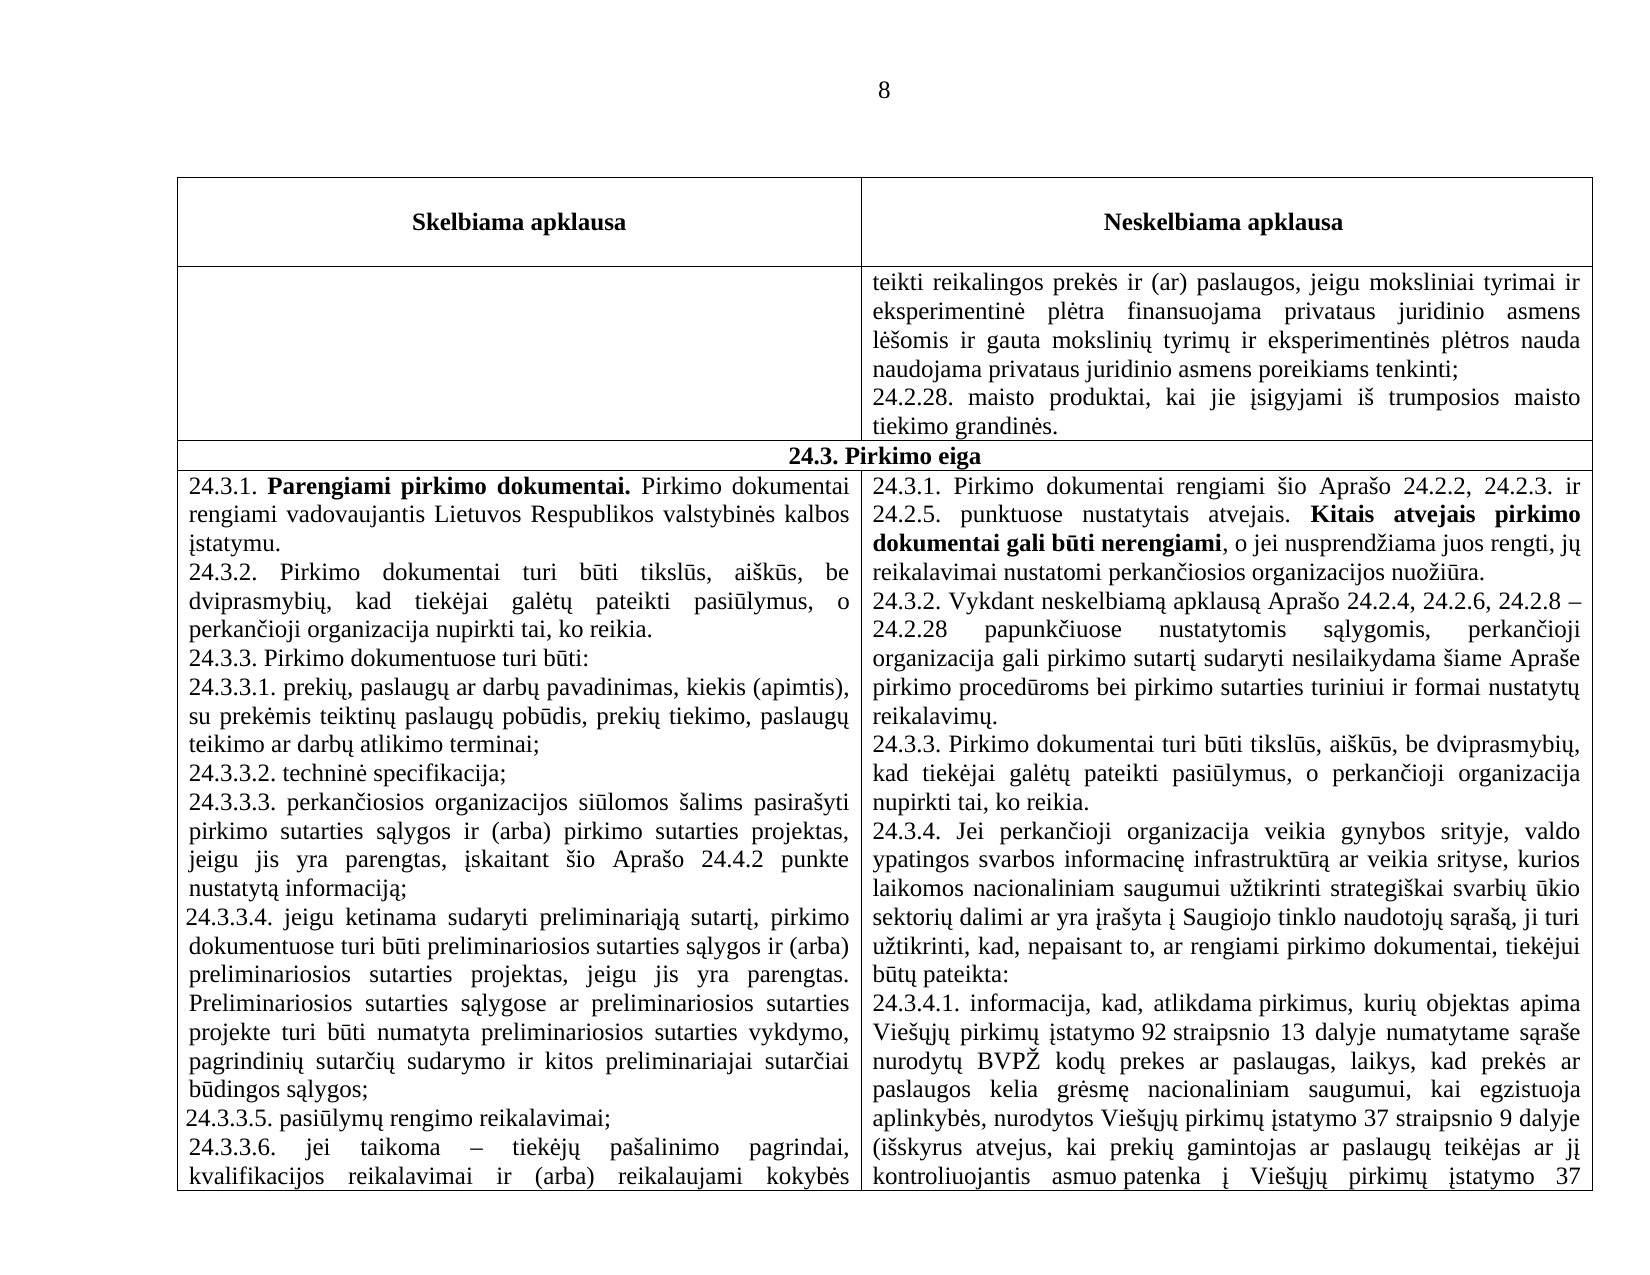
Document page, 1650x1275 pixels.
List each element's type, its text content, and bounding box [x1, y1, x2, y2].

table_header Neskelbiama apklausa [862, 178, 1592, 266]
table_cell [178, 267, 861, 440]
table_header Skelbiama apklausa [178, 178, 861, 266]
table_cell teikti reikalingos prekės ir (ar) paslaugos, jeigu moksliniai tyrimai ir eksperimentinė plėtra finansuojama privataus juridinio asmens lėšomis ir gauta mokslinių tyrimų ir eksperimentinės plėtros nauda naudojama privataus juridinio asmens poreikiams tenkinti; 24.2.28. maisto produktai, kai jie įsigyjami iš trumposios maisto tiekimo grandinės. [862, 267, 1592, 440]
table_cell 24.3. Pirkimo eiga [178, 441, 1592, 470]
table_cell 24.3.1. Pirkimo dokumentai rengiami šio Aprašo 24.2.2, 24.2.3. ir 24.2.5. punktuose nustatytais atvejais. Kitais atvejais pirkimo dokumentai gali būti nerengiami, o jei nusprendžiama juos rengti, jų reikalavimai nustatomi perkančiosios organizacijos nuožiūra. 24.3.2. Vykdant neskelbiamą apklausą Aprašo 24.2.4, 24.2.6, 24.2.8 –24.2.28 papunkčiuose nustatytomis sąlygomis, perkančioji organizacija gali pirkimo sutartį sudaryti nesilaikydama šiame Apraše pirkimo procedūroms bei pirkimo sutarties turiniui ir formai nustatytų reikalavimų. 24.3.3. Pirkimo dokumentai turi būti tikslūs, aiškūs, be dviprasmybių, kad tiekėjai galėtų pateikti pasiūlymus, o perkančioji organizacija nupirkti tai, ko reikia. 24.3.4. Jei perkančioji organizacija veikia gynybos srityje, valdo ypatingos svarbos informacinę infrastruktūrą ar veikia srityse, kurios laikomos nacionaliniam saugumui užtikrinti strategiškai svarbių ūkio sektorių dalimi ar yra įrašyta į Saugiojo tinklo naudotojų sąrašą, ji turi užtikrinti, kad, nepaisant to, ar rengiami pirkimo dokumentai, tiekėjui būtų pateikta: 24.3.4.1. informacija, kad, atlikdama pirkimus, kurių objektas apima Viešųjų pirkimų įstatymo 92 straipsnio 13 dalyje numatytame sąraše nurodytų BVPŽ kodų prekes ar paslaugas, laikys, kad prekės ar paslaugos kelia grėsmę nacionaliniam saugumui, kai egzistuoja aplinkybės, nurodytos Viešųjų pirkimų įstatymo 37 straipsnio 9 dalyje (išskyrus atvejus, kai prekių gamintojas ar paslaugų teikėjas ar jį kontroliuojantis asmuo patenka į Viešųjų pirkimų įstatymo 37 [862, 471, 1592, 1189]
table_cell 24.3.1. Parengiami pirkimo dokumentai. Pirkimo dokumentai rengiami vadovaujantis Lietuvos Respublikos valstybinės kalbos įstatymu. 24.3.2. Pirkimo dokumentai turi būti tikslūs, aiškūs, be dviprasmybių, kad tiekėjai galėtų pateikti pasiūlymus, o perkančioji organizacija nupirkti tai, ko reikia. 24.3.3. Pirkimo dokumentuose turi būti: 24.3.3.1. prekių, paslaugų ar darbų pavadinimas, kiekis (apimtis), su prekėmis teiktinų paslaugų pobūdis, prekių tiekimo, paslaugų teikimo ar darbų atlikimo terminai; 24.3.3.2. techninė specifikacija; 24.3.3.3. perkančiosios organizacijos siūlomos šalims pasirašyti pirkimo sutarties sąlygos ir (arba) pirkimo sutarties projektas, jeigu jis yra parengtas, įskaitant šio Aprašo 24.4.2 punkte nustatytą informaciją; 24.3.3.4. jeigu ketinama sudaryti preliminariąją sutartį, pirkimo dokumentuose turi būti preliminariosios sutarties sąlygos ir (arba) preliminariosios sutarties projektas, jeigu jis yra parengtas. Preliminariosios sutarties sąlygose ar preliminariosios sutarties projekte turi būti numatyta preliminariosios sutarties vykdymo, pagrindinių sutarčių sudarymo ir kitos preliminariajai sutarčiai būdingos sąlygos; 24.3.3.5. pasiūlymų rengimo reikalavimai; 24.3.3.6. jei taikoma – tiekėjų pašalinimo pagrindai, kvalifikacijos reikalavimai ir (arba) reikalaujami kokybės [178, 471, 861, 1189]
